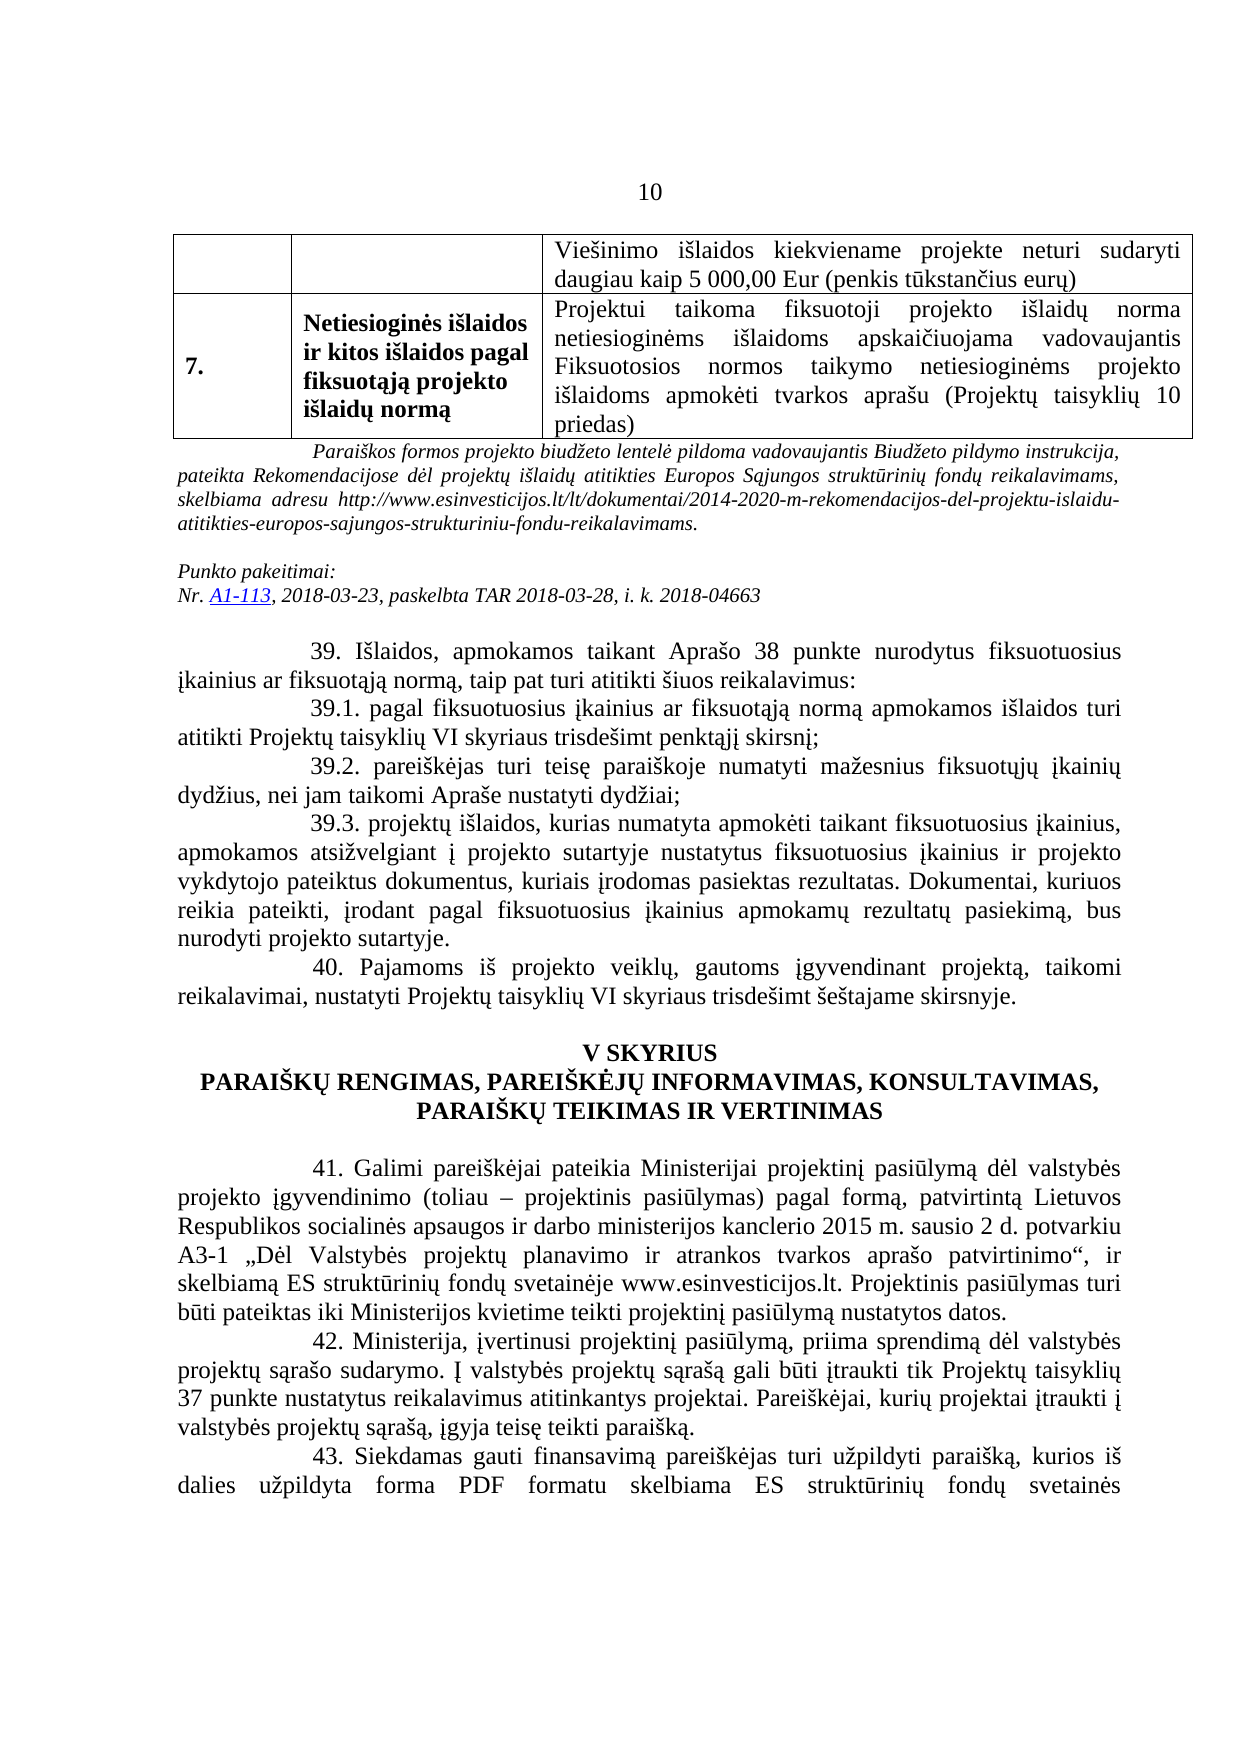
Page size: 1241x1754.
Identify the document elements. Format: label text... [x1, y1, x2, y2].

text V SKYRIUS [177, 1038, 1122, 1067]
table_cell Projektui taikoma fiksuotoji projekto išlaidų norma netiesioginėms išlaidoms apskaičiuojama vadovaujantis Fiksuotosios normos taikymo netiesioginėms projekto išlaidoms apmokėti tvarkos aprašu (Projektų taisyklių 10 priedas) [543, 294, 1192, 438]
text 39.2. pareiškėjas turi teisę paraiškoje numatyti mažesnius fiksuotųjų įkainių dydžius, nei jam taikomi Apraše nustatyti dydžiai; [177, 751, 1122, 808]
table_cell Netiesioginės išlaidos ir kitos išlaidos pagal fiksuotąją projekto išlaidų normą [292, 294, 542, 438]
text 41. Galimi pareiškėjai pateikia Ministerijai projektinį pasiūlymą dėl valstybės projekto įgyvendinimo (toliau – projektinis pasiūlymas) pagal formą, patvirtintą Lietuvos Respublikos socialinės apsaugos ir darbo ministerijos kanclerio 2015 m. sausio 2 d. potvarkiu A3-1 „Dėl Valstybės projektų planavimo ir atrankos tvarkos aprašo patvirtinimo“, ir skelbiamą ES struktūrinių fondų svetainėje www.esinvesticijos.lt. Projektinis pasiūlymas turi būti pateiktas iki Ministerijos kvietime teikti projektinį pasiūlymą nustatytos datos. [177, 1153, 1122, 1326]
table_cell [292, 235, 542, 293]
text 43. Siekdamas gauti finansavimą pareiškėjas turi užpildyti paraišką, kurios iš dalies užpildyta forma PDF formatu skelbiama ES struktūrinių fondų svetainės [177, 1441, 1122, 1498]
table_cell Viešinimo išlaidos kiekviename projekte neturi sudaryti daugiau kaip 5 000,00 Eur (penkis tūkstančius eurų) [543, 235, 1192, 293]
text 42. Ministerija, įvertinusi projektinį pasiūlymą, priima sprendimą dėl valstybės projektų sąrašo sudarymo. Į valstybės projektų sąrašą gali būti įtraukti tik Projektų taisyklių 37 punkte nustatytus reikalavimus atitinkantys projektai. Pareiškėjai, kurių projektai įtraukti į valstybės projektų sąrašą, įgyja teisę teikti paraišką. [177, 1326, 1122, 1441]
table_cell [174, 235, 291, 293]
text 39.3. projektų išlaidos, kurias numatyta apmokėti taikant fiksuotuosius įkainius, apmokamos atsižvelgiant į projekto sutartyje nustatytus fiksuotuosius įkainius ir projekto vykdytojo pateiktus dokumentus, kuriais įrodomas pasiektas rezultatas. Dokumentai, kuriuos reikia pateikti, įrodant pagal fiksuotuosius įkainius apmokamų rezultatų pasiekimą, bus nurodyti projekto sutartyje. [177, 808, 1122, 952]
text 40. Pajamoms iš projekto veiklų, gautoms įgyvendinant projektą, taikomi reikalavimai, nustatyti Projektų taisyklių VI skyriaus trisdešimt šeštajame skirsnyje. [177, 952, 1122, 1010]
text Punkto pakeitimai: [177, 559, 1122, 583]
text PARAIŠKŲ RENGIMAS, PAREIŠKĖJŲ INFORMAVIMAS, KONSULTAVIMAS, PARAIŠKŲ TEIKIMAS IR VERTINIMAS [177, 1067, 1122, 1125]
table_cell 7. [174, 294, 291, 438]
text Nr. A1-113, 2018-03-23, paskelbta TAR 2018-03-28, i. k. 2018-04663 [177, 583, 1122, 607]
text 39. Išlaidos, apmokamos taikant Aprašo 38 punkte nurodytus fiksuotuosius įkainius ar fiksuotąją normą, taip pat turi atitikti šiuos reikalavimus: [177, 636, 1122, 693]
text 39.1. pagal fiksuotuosius įkainius ar fiksuotąją normą apmokamos išlaidos turi atitikti Projektų taisyklių VI skyriaus trisdešimt penktąjį skirsnį; [177, 693, 1122, 751]
text Paraiškos formos projekto biudžeto lentelė pildoma vadovaujantis Biudžeto pildymo instrukcija, pateikta Rekomendacijose dėl projektų išlaidų atitikties Europos Sąjungos struktūrinių fondų reikalavimams, skelbiama adresu http://www.esinvesticijos.lt/lt/dokumentai/2014-2020-m-rekomendacijos-del-projektu-islaidu-atitikties-europos-sajungos-strukturiniu-fondu-reikalavimams. [177, 439, 1122, 535]
